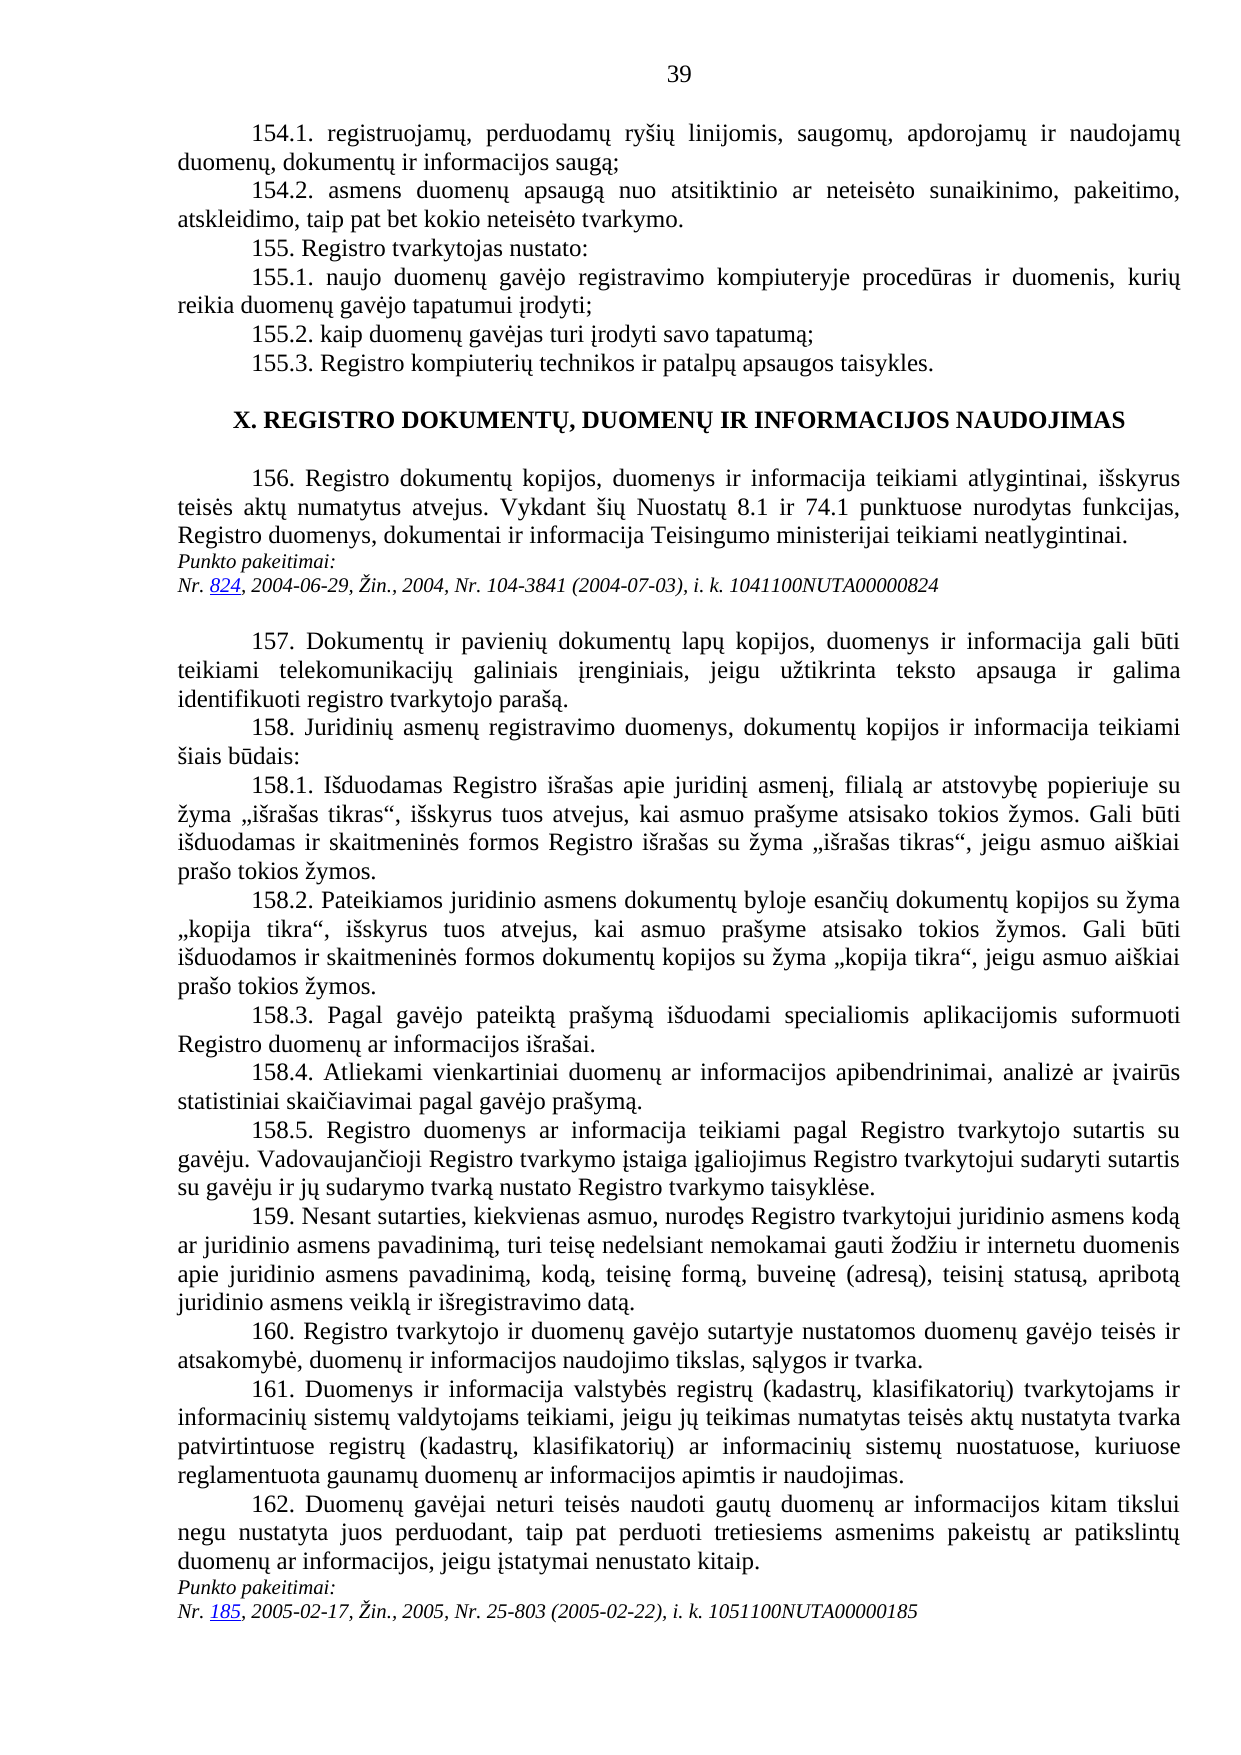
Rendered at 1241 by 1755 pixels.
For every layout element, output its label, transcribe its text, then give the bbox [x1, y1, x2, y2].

text 156. Registro dokumentų kopijos, duomenys ir informacija teikiami atlygintinai, išskyrus teisės aktų numatytus atvejus. Vykdant šių Nuostatų 8.1 ir 74.1 punktuose nurodytas funkcijas, Registro duomenys, dokumentai ir informacija Teisingumo ministerijai teikiami neatlygintinai. [177, 463, 1181, 549]
text Punkto pakeitimai: [177, 1575, 1181, 1599]
text 158.4. Atliekami vienkartiniai duomenų ar informacijos apibendrinimai, analizė ar įvairūs statistiniai skaičiavimai pagal gavėjo prašymą. [177, 1057, 1181, 1115]
text 155. Registro tvarkytojas nustato: [177, 233, 1181, 262]
text 160. Registro tvarkytojo ir duomenų gavėjo sutartyje nustatomos duomenų gavėjo teisės ir atsakomybė, duomenų ir informacijos naudojimo tikslas, sąlygos ir tvarka. [177, 1316, 1181, 1374]
text 162. Duomenų gavėjai neturi teisės naudoti gautų duomenų ar informacijos kitam tikslui negu nustatyta juos perduodant, taip pat perduoti tretiesiems asmenims pakeistų ar patikslintų duomenų ar informacijos, jeigu įstatymai nenustato kitaip. [177, 1489, 1181, 1575]
text 158.2. Pateikiamos juridinio asmens dokumentų byloje esančių dokumentų kopijos su žyma „kopija tikra“, išskyrus tuos atvejus, kai asmuo prašyme atsisako tokios žymos. Gali būti išduodamos ir skaitmeninės formos dokumentų kopijos su žyma „kopija tikra“, jeigu asmuo aiškiai prašo tokios žymos. [177, 885, 1181, 1000]
text 158.1. Išduodamas Registro išrašas apie juridinį asmenį, filialą ar atstovybę popieriuje su žyma „išrašas tikras“, išskyrus tuos atvejus, kai asmuo prašyme atsisako tokios žymos. Gali būti išduodamas ir skaitmeninės formos Registro išrašas su žyma „išrašas tikras“, jeigu asmuo aiškiai prašo tokios žymos. [177, 770, 1181, 885]
text X. REGISTRO DOKUMENTŲ, DUOMENŲ IR INFORMACIJOS NAUDOJIMAS [177, 406, 1181, 434]
text 158.5. Registro duomenys ar informacija teikiami pagal Registro tvarkytojo sutartis su gavėju. Vadovaujančioji Registro tvarkymo įstaiga įgaliojimus Registro tvarkytojui sudaryti sutartis su gavėju ir jų sudarymo tvarką nustato Registro tvarkymo taisyklėse. [177, 1115, 1181, 1201]
text 155.3. Registro kompiuterių technikos ir patalpų apsaugos taisykles. [177, 348, 1181, 377]
text Punkto pakeitimai: [177, 549, 1181, 573]
text 155.2. kaip duomenų gavėjas turi įrodyti savo tapatumą; [177, 319, 1181, 348]
text 155.1. naujo duomenų gavėjo registravimo kompiuteryje procedūras ir duomenis, kurių reikia duomenų gavėjo tapatumui įrodyti; [177, 262, 1181, 319]
text 157. Dokumentų ir pavienių dokumentų lapų kopijos, duomenys ir informacija gali būti teikiami telekomunikacijų galiniais įrenginiais, jeigu užtikrinta teksto apsauga ir galima identifikuoti registro tvarkytojo parašą. [177, 626, 1181, 712]
text Nr. 824, 2004-06-29, Žin., 2004, Nr. 104-3841 (2004-07-03), i. k. 1041100NUTA00000824 [177, 573, 1181, 597]
text 154.2. asmens duomenų apsaugą nuo atsitiktinio ar neteisėto sunaikinimo, pakeitimo, atskleidimo, taip pat bet kokio neteisėto tvarkymo. [177, 176, 1181, 233]
text 158. Juridinių asmenų registravimo duomenys, dokumentų kopijos ir informacija teikiami šiais būdais: [177, 712, 1181, 770]
text Nr. 185, 2005-02-17, Žin., 2005, Nr. 25-803 (2005-02-22), i. k. 1051100NUTA00000185 [177, 1599, 1181, 1623]
text 158.3. Pagal gavėjo pateiktą prašymą išduodami specialiomis aplikacijomis suformuoti Registro duomenų ar informacijos išrašai. [177, 1000, 1181, 1057]
text 154.1. registruojamų, perduodamų ryšių linijomis, saugomų, apdorojamų ir naudojamų duomenų, dokumentų ir informacijos saugą; [177, 118, 1181, 176]
text 161. Duomenys ir informacija valstybės registrų (kadastrų, klasifikatorių) tvarkytojams ir informacinių sistemų valdytojams teikiami, jeigu jų teikimas numatytas teisės aktų nustatyta tvarka patvirtintuose registrų (kadastrų, klasifikatorių) ar informacinių sistemų nuostatuose, kuriuose reglamentuota gaunamų duomenų ar informacijos apimtis ir naudojimas. [177, 1374, 1181, 1489]
text 159. Nesant sutarties, kiekvienas asmuo, nurodęs Registro tvarkytojui juridinio asmens kodą ar juridinio asmens pavadinimą, turi teisę nedelsiant nemokamai gauti žodžiu ir internetu duomenis apie juridinio asmens pavadinimą, kodą, teisinę formą, buveinę (adresą), teisinį statusą, apribotą juridinio asmens veiklą ir išregistravimo datą. [177, 1201, 1181, 1316]
